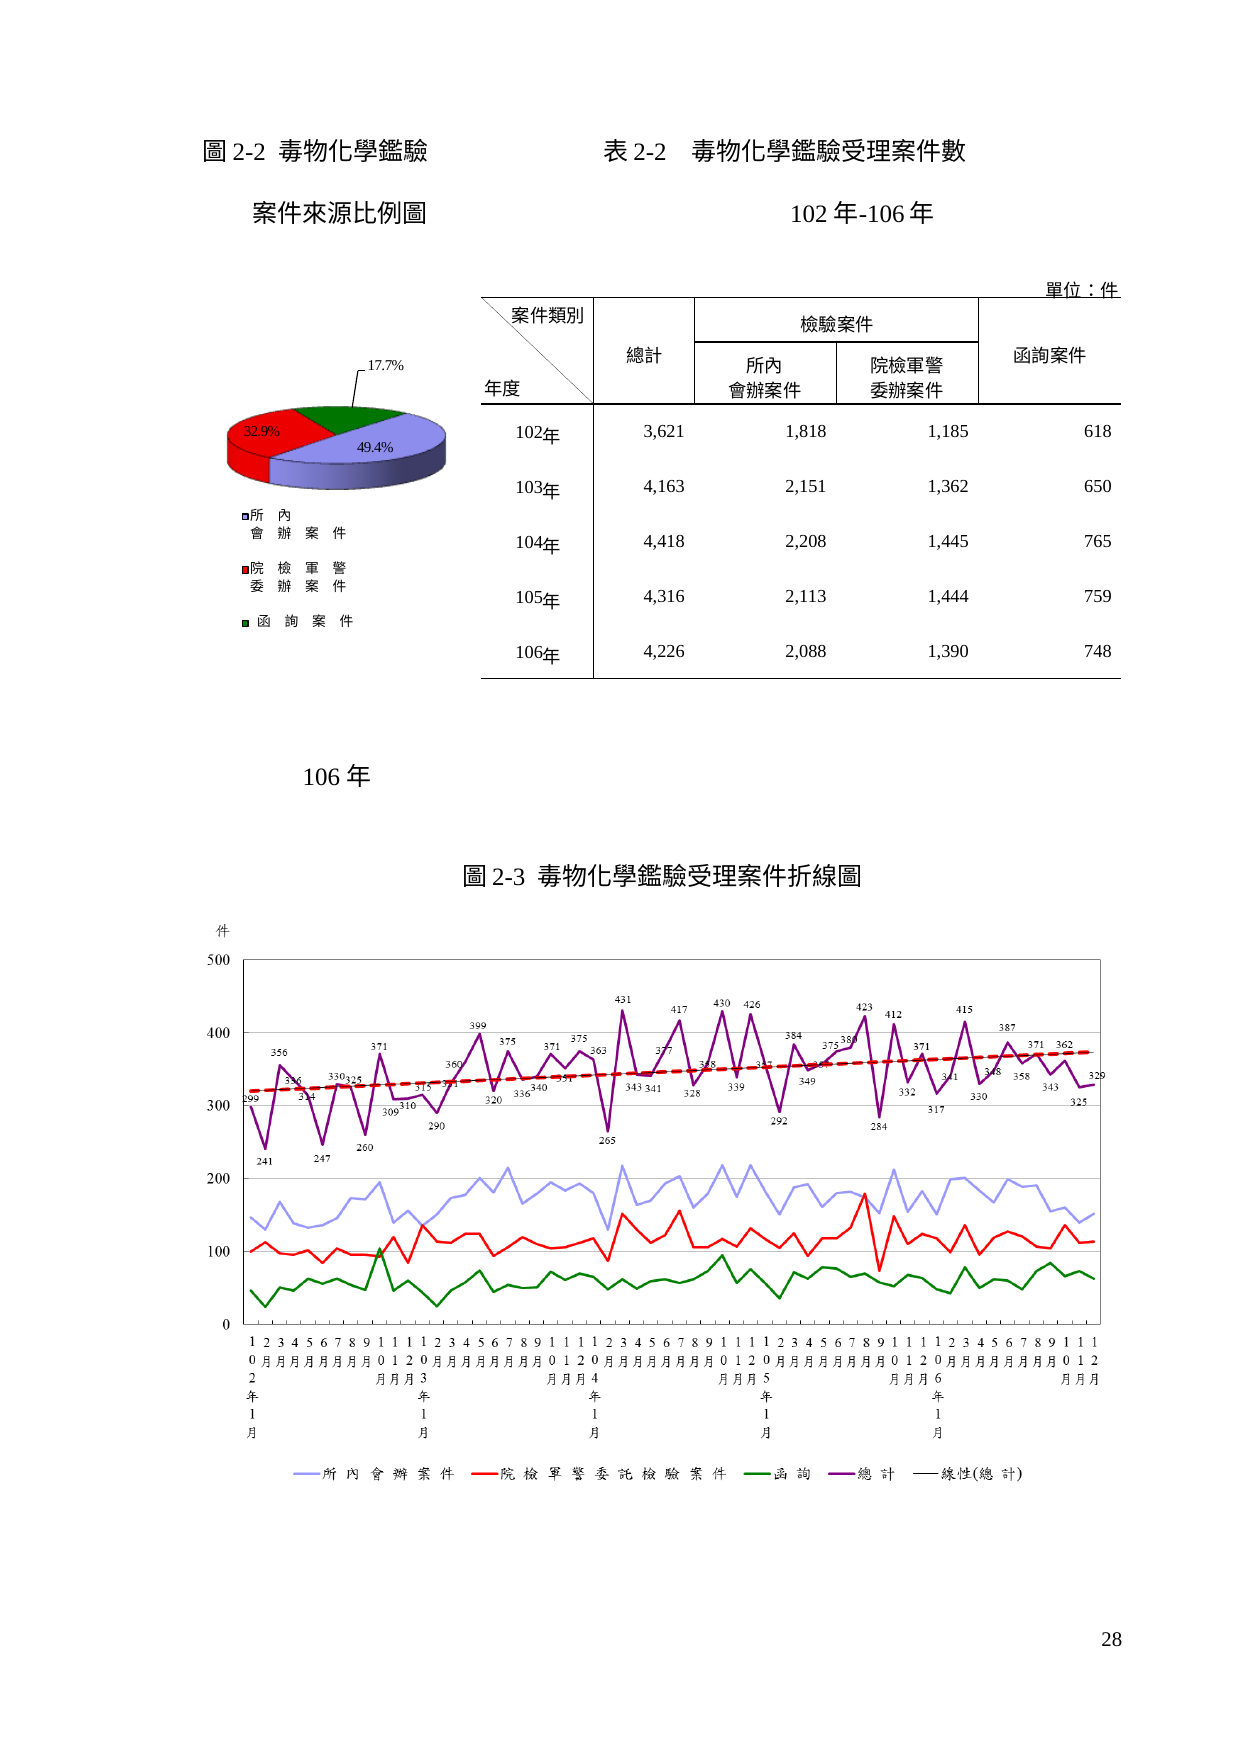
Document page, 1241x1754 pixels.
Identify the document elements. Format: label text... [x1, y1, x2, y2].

text 圖2-2 毒物化學鑑驗 表2-2 毒物化學鑑驗受理案件數 [177, 108, 1122, 170]
text 106 年 [177, 233, 1122, 795]
text 圖2-3 毒物化學鑑驗受理案件折線圖 [202, 833, 1122, 895]
text 案件來源比例圖 102 年-106年 [177, 170, 1122, 233]
